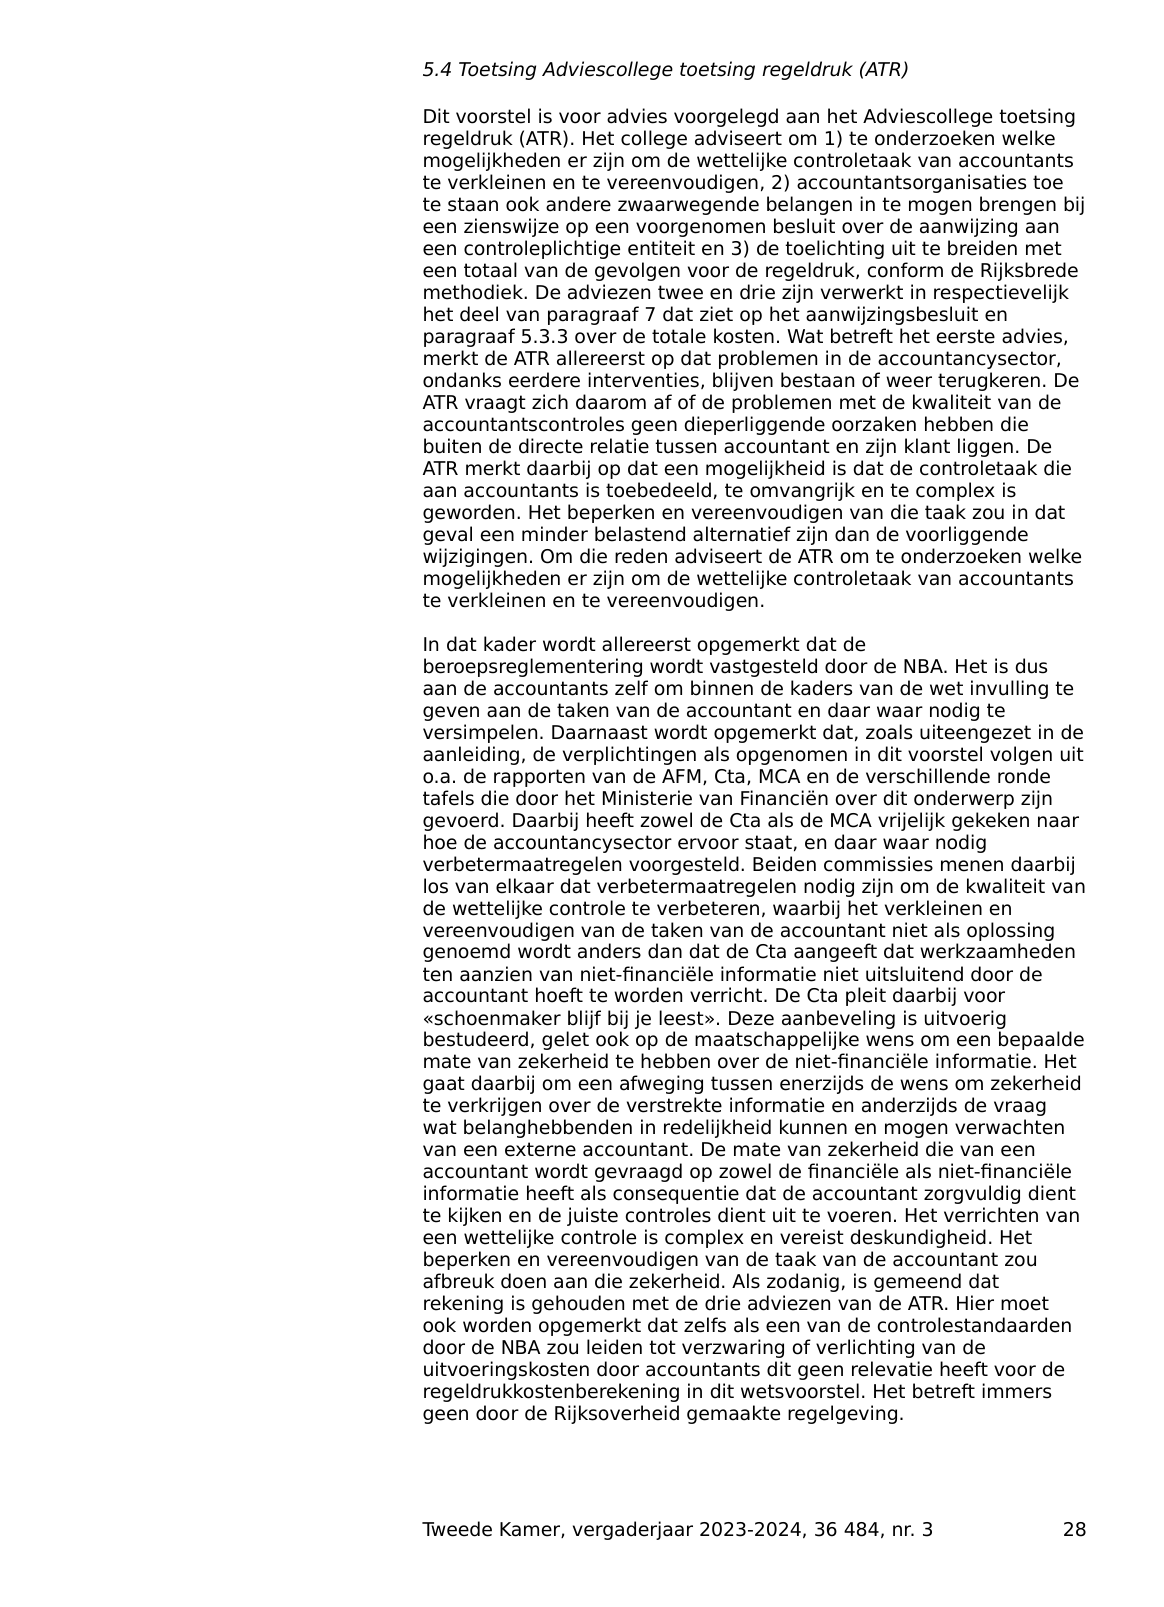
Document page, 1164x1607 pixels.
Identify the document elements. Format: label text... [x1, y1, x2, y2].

subtitle 5.4 Toetsing Adviescollege toetsing regeldruk (ATR) [422, 59, 1087, 81]
text In dat kader wordt allereerst opgemerkt dat de beroepsreglementering wordt vastgesteld door de NBA. Het is dus aan de accountants zelf om binnen de kaders van de wet invulling te geven aan de taken van de accountant en daar waar nodig te versimpelen. Daarnaast wordt opgemerkt dat, zoals uiteengezet in de aanleiding, de verplichtingen als opgenomen in dit voorstel volgen uit o.a. de rapporten van de AFM, Cta, MCA en de verschillende ronde tafels die door het Ministerie van Financiën over dit onderwerp zijn gevoerd. Daarbij heeft zowel de Cta als de MCA vrijelijk gekeken naar hoe de accountancysector ervoor staat, en daar waar nodig verbetermaatregelen voorgesteld. Beiden commissies menen daarbij los van elkaar dat verbetermaatregelen nodig zijn om de kwaliteit van de wettelijke controle te verbeteren, waarbij het verkleinen en vereenvoudigen van de taken van de accountant niet als oplossing genoemd wordt anders dan dat de Cta aangeeft dat werkzaamheden ten aanzien van niet-financiële informatie niet uitsluitend door de accountant hoeft te worden verricht. De Cta pleit daarbij voor «schoenmaker blijf bij je leest». Deze aanbeveling is uitvoerig bestudeerd, gelet ook op de maatschappelijke wens om een bepaalde mate van zekerheid te hebben over de niet-financiële informatie. Het gaat daarbij om een afweging tussen enerzijds de wens om zekerheid te verkrijgen over de verstrekte informatie en anderzijds de vraag wat belanghebbenden in redelijkheid kunnen en mogen verwachten van een externe accountant. De mate van zekerheid die van een accountant wordt gevraagd op zowel de financiële als niet-financiële informatie heeft als consequentie dat de accountant zorgvuldig dient te kijken en de juiste controles dient uit te voeren. Het verrichten van een wettelijke controle is complex en vereist deskundigheid. Het beperken en vereenvoudigen van de taak van de accountant zou afbreuk doen aan die zekerheid. Als zodanig, is gemeend dat rekening is gehouden met de drie adviezen van de ATR. Hier moet ook worden opgemerkt dat zelfs als een van de controlestandaarden door de NBA zou leiden tot verzwaring of verlichting van de uitvoeringskosten door accountants dit geen relevatie heeft voor de regeldrukkostenberekening in dit wetsvoorstel. Het betreft immers geen door de Rijksoverheid gemaakte regelgeving. [422, 634, 1087, 1425]
text Dit voorstel is voor advies voorgelegd aan het Adviescollege toetsing regeldruk (ATR). Het college adviseert om 1) te onderzoeken welke mogelijkheden er zijn om de wettelijke controletaak van accountants te verkleinen en te vereenvoudigen, 2) accountantsorganisaties toe te staan ook andere zwaarwegende belangen in te mogen brengen bij een zienswijze op een voorgenomen besluit over de aanwijzing aan een controleplichtige entiteit en 3) de toelichting uit te breiden met een totaal van de gevolgen voor de regeldruk, conform de Rijksbrede methodiek. De adviezen twee en drie zijn verwerkt in respectievelijk het deel van paragraaf 7 dat ziet op het aanwijzingsbesluit en paragraaf 5.3.3 over de totale kosten. Wat betreft het eerste advies, merkt de ATR allereerst op dat problemen in de accountancysector, ondanks eerdere interventies, blijven bestaan of weer terugkeren. De ATR vraagt zich daarom af of de problemen met de kwaliteit van de accountantscontroles geen dieperliggende oorzaken hebben die buiten de directe relatie tussen accountant en zijn klant liggen. De ATR merkt daarbij op dat een mogelijkheid is dat de controletaak die aan accountants is toebedeeld, te omvangrijk en te complex is geworden. Het beperken en vereenvoudigen van die taak zou in dat geval een minder belastend alternatief zijn dan de voorliggende wijzigingen. Om die reden adviseert de ATR om te onderzoeken welke mogelijkheden er zijn om de wettelijke controletaak van accountants te verkleinen en te vereenvoudigen. [422, 106, 1087, 612]
